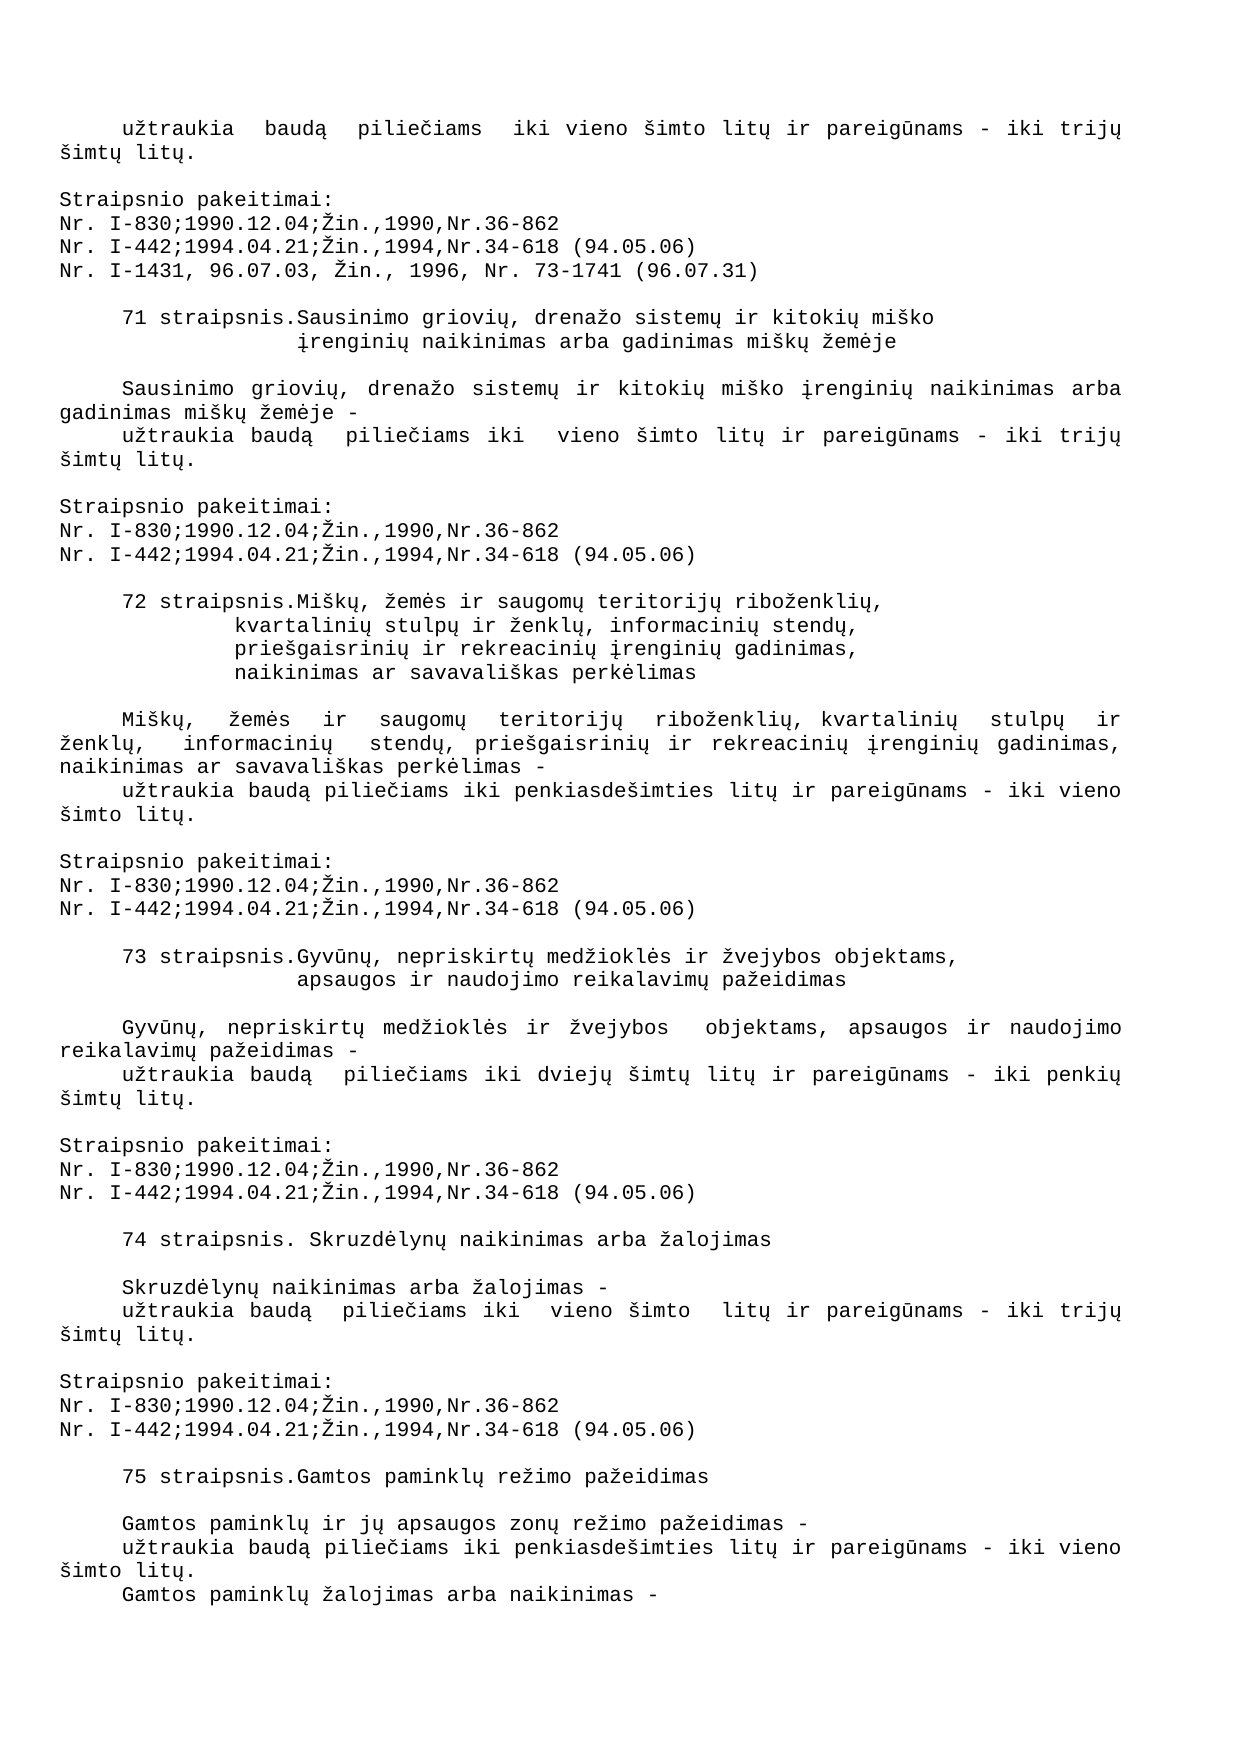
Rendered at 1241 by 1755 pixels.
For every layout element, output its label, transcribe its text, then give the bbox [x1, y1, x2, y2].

text Straipsnio pakeitimai: [59, 189, 1122, 213]
text Nr. I-830;1990.12.04;Žin.,1990,Nr.36-862 [59, 875, 1122, 898]
text 74 straipsnis. Skruzdėlynų naikinimas arba žalojimas [59, 1229, 1122, 1253]
text užtraukia baudą piliečiams iki vieno šimto litų ir pareigūnams - iki trijų šimtų litų. [59, 426, 1122, 473]
text Nr. I-830;1990.12.04;Žin.,1990,Nr.36-862 [59, 213, 1122, 236]
text naikinimas ar savavališkas perkėlimas [59, 662, 1122, 686]
text Straipsnio pakeitimai: [59, 1371, 1122, 1395]
text Nr. I-830;1990.12.04;Žin.,1990,Nr.36-862 [59, 520, 1122, 544]
text kvartalinių stulpų ir ženklų, informacinių stendų, [59, 615, 1122, 638]
text 73 straipsnis.Gyvūnų, nepriskirtų medžioklės ir žvejybos objektams, [59, 946, 1122, 969]
text užtraukia baudą piliečiams iki dviejų šimtų litų ir pareigūnams - iki penkių šimtų litų. [59, 1064, 1122, 1111]
text Skruzdėlynų naikinimas arba žalojimas - [59, 1277, 1122, 1300]
text Straipsnio pakeitimai: [59, 851, 1122, 875]
text 71 straipsnis.Sausinimo griovių, drenažo sistemų ir kitokių miško [59, 307, 1122, 331]
text užtraukia baudą piliečiams iki penkiasdešimties litų ir pareigūnams - iki vieno šimto litų. [59, 780, 1122, 827]
text Nr. I-442;1994.04.21;Žin.,1994,Nr.34-618 (94.05.06) [59, 236, 1122, 260]
text Miškų, žemės ir saugomų teritorijų riboženklių, kvartalinių stulpų ir ženklų, informacinių stendų, priešgaisrinių ir rekreacinių įrenginių gadinimas, naikinimas ar savavališkas perkėlimas - [59, 709, 1122, 780]
text užtraukia baudą piliečiams iki penkiasdešimties litų ir pareigūnams - iki vieno šimto litų. [59, 1537, 1122, 1584]
text užtraukia baudą piliečiams iki vieno šimto litų ir pareigūnams - iki trijų šimtų litų. [59, 118, 1122, 165]
text Straipsnio pakeitimai: [59, 1135, 1122, 1158]
text įrenginių naikinimas arba gadinimas miškų žemėje [59, 331, 1122, 354]
text Nr. I-1431, 96.07.03, Žin., 1996, Nr. 73-1741 (96.07.31) [59, 260, 1122, 284]
text Straipsnio pakeitimai: [59, 496, 1122, 520]
text Gamtos paminklų žalojimas arba naikinimas - [59, 1584, 1122, 1608]
text Gamtos paminklų ir jų apsaugos zonų režimo pažeidimas - [59, 1513, 1122, 1537]
text 75 straipsnis.Gamtos paminklų režimo pažeidimas [59, 1466, 1122, 1489]
text 72 straipsnis.Miškų, žemės ir saugomų teritorijų riboženklių, [59, 591, 1122, 615]
text priešgaisrinių ir rekreacinių įrenginių gadinimas, [59, 638, 1122, 662]
text Nr. I-830;1990.12.04;Žin.,1990,Nr.36-862 [59, 1158, 1122, 1182]
text užtraukia baudą piliečiams iki vieno šimto litų ir pareigūnams - iki trijų šimtų litų. [59, 1300, 1122, 1348]
text Nr. I-442;1994.04.21;Žin.,1994,Nr.34-618 (94.05.06) [59, 1419, 1122, 1442]
text Sausinimo griovių, drenažo sistemų ir kitokių miško įrenginių naikinimas arba gadinimas miškų žemėje - [59, 378, 1122, 426]
text Nr. I-442;1994.04.21;Žin.,1994,Nr.34-618 (94.05.06) [59, 544, 1122, 567]
text apsaugos ir naudojimo reikalavimų pažeidimas [59, 969, 1122, 993]
text Nr. I-442;1994.04.21;Žin.,1994,Nr.34-618 (94.05.06) [59, 898, 1122, 922]
text Gyvūnų, nepriskirtų medžioklės ir žvejybos objektams, apsaugos ir naudojimo reikalavimų pažeidimas - [59, 1017, 1122, 1064]
text Nr. I-442;1994.04.21;Žin.,1994,Nr.34-618 (94.05.06) [59, 1182, 1122, 1206]
text Nr. I-830;1990.12.04;Žin.,1990,Nr.36-862 [59, 1395, 1122, 1419]
